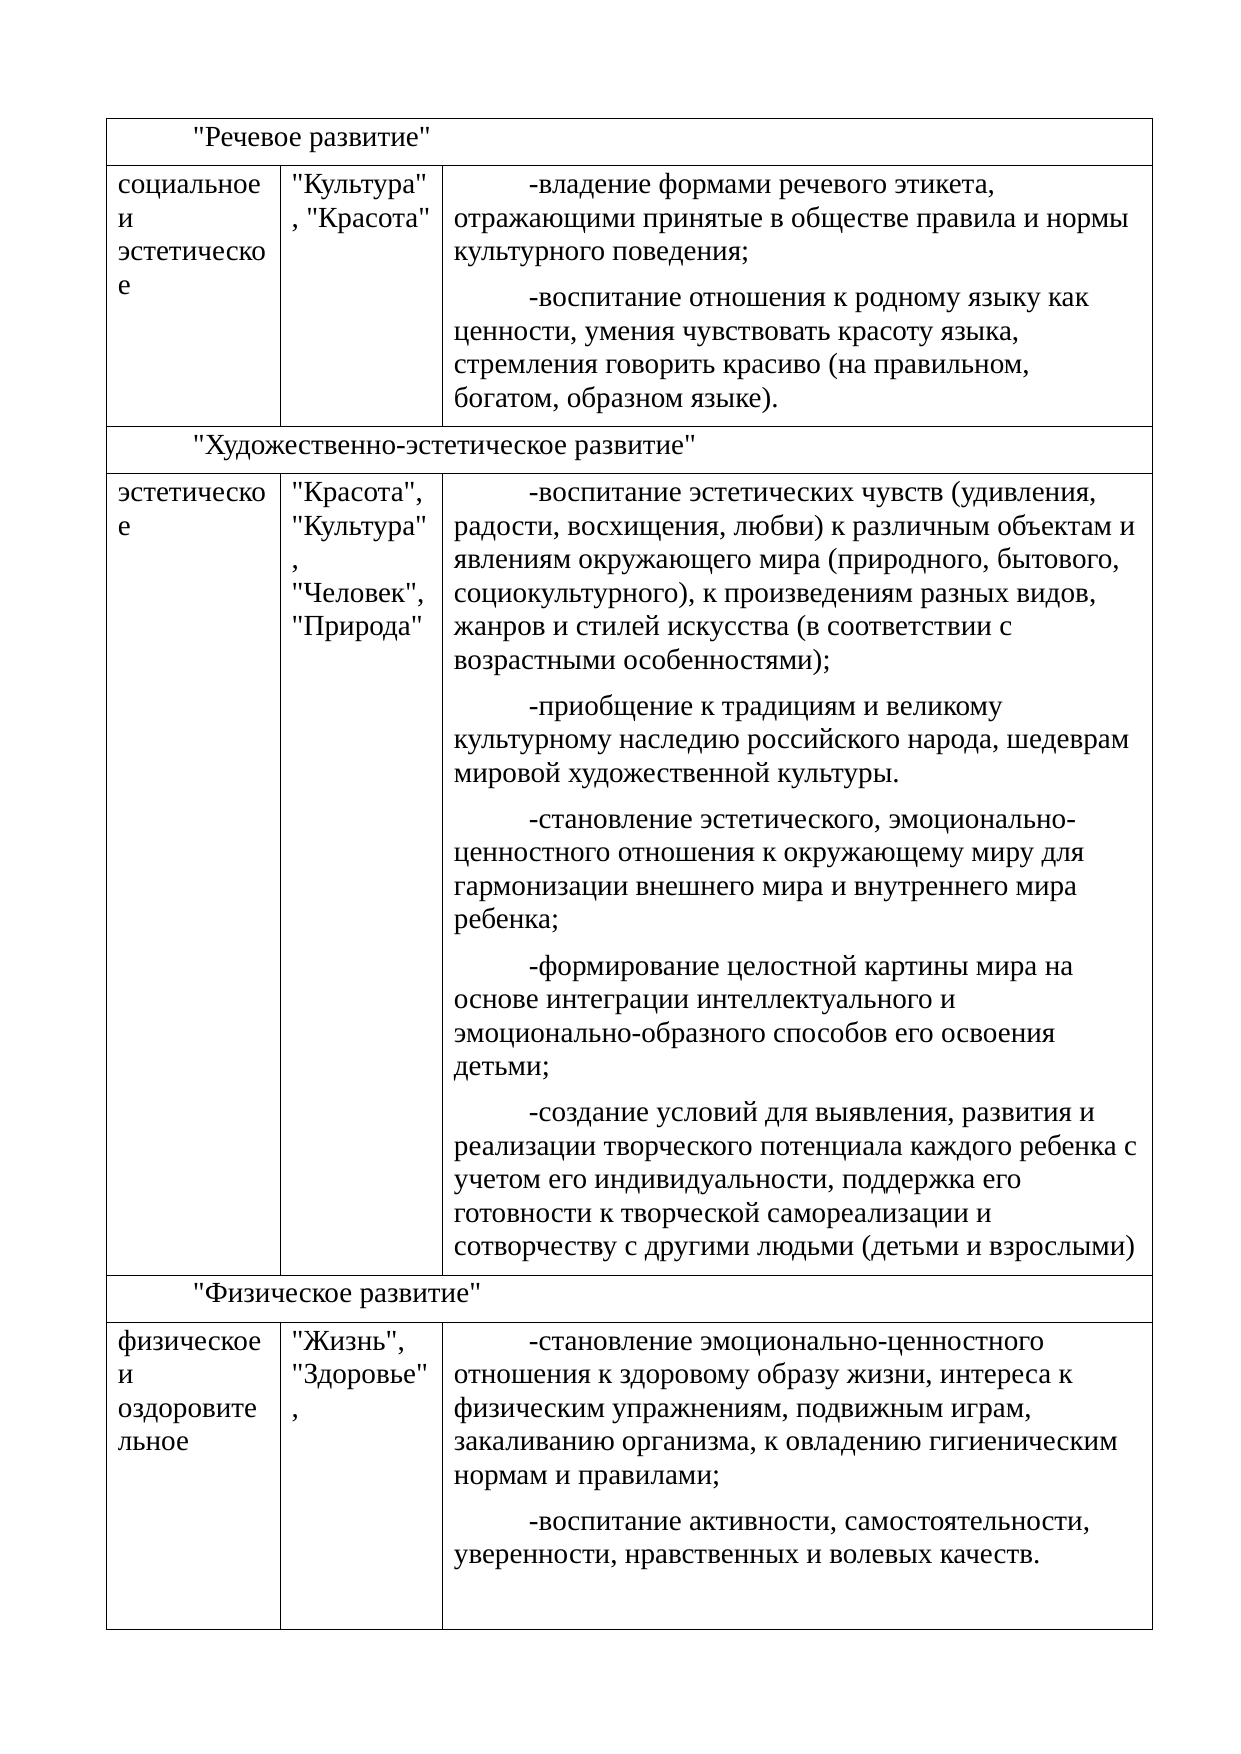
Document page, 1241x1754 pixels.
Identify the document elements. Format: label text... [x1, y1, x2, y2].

table_cell "Красота", "Культура", "Человек", "Природа" [281, 474, 442, 1274]
table_cell "Художественно-эстетическое развитие" [107, 427, 1152, 473]
table_cell "Жизнь", "Здоровье", [281, 1323, 442, 1628]
table_cell -владение формами речевого этикета, отражающими принятые в обществе правила и нормы культурного поведения; -воспитание отношения к родному языку как ценности, умения чувствовать красоту языка, стремления говорить красиво (на правильном, богатом, образном языке). [443, 166, 1152, 426]
table_cell -становление эмоционально-ценностного отношения к здоровому образу жизни, интереса к физическим упражнениям, подвижным играм, закаливанию организма, к овладению гигиеническим нормам и правилами; -воспитание активности, самостоятельности, уверенности, нравственных и волевых качеств. [443, 1323, 1152, 1628]
table_cell социальное и эстетическое [107, 166, 280, 426]
table_cell "Культура", "Красота" [281, 166, 442, 426]
table_cell "Речевое развитие" [107, 119, 1152, 165]
table_cell эстетическое [107, 474, 280, 1274]
table_cell "Физическое развитие" [107, 1276, 1152, 1322]
table_cell -воспитание эстетических чувств (удивления, радости, восхищения, любви) к различным объектам и явлениям окружающего мира (природного, бытового, социокультурного), к произведениям разных видов, жанров и стилей искусства (в соответствии с возрастными особенностями); -приобщение к традициям и великому культурному наследию российского народа, шедеврам мировой художественной культуры. -становление эстетического, эмоционально-ценностного отношения к окружающему миру для гармонизации внешнего мира и внутреннего мира ребенка; -формирование целостной картины мира на основе интеграции интеллектуального и эмоционально-образного способов его освоения детьми; -создание условий для выявления, развития и реализации творческого потенциала каждого ребенка с учетом его индивидуальности, поддержка его готовности к творческой самореализации и сотворчеству с другими людьми (детьми и взрослыми) [443, 474, 1152, 1274]
table_cell физическое и оздоровительное [107, 1323, 280, 1628]
